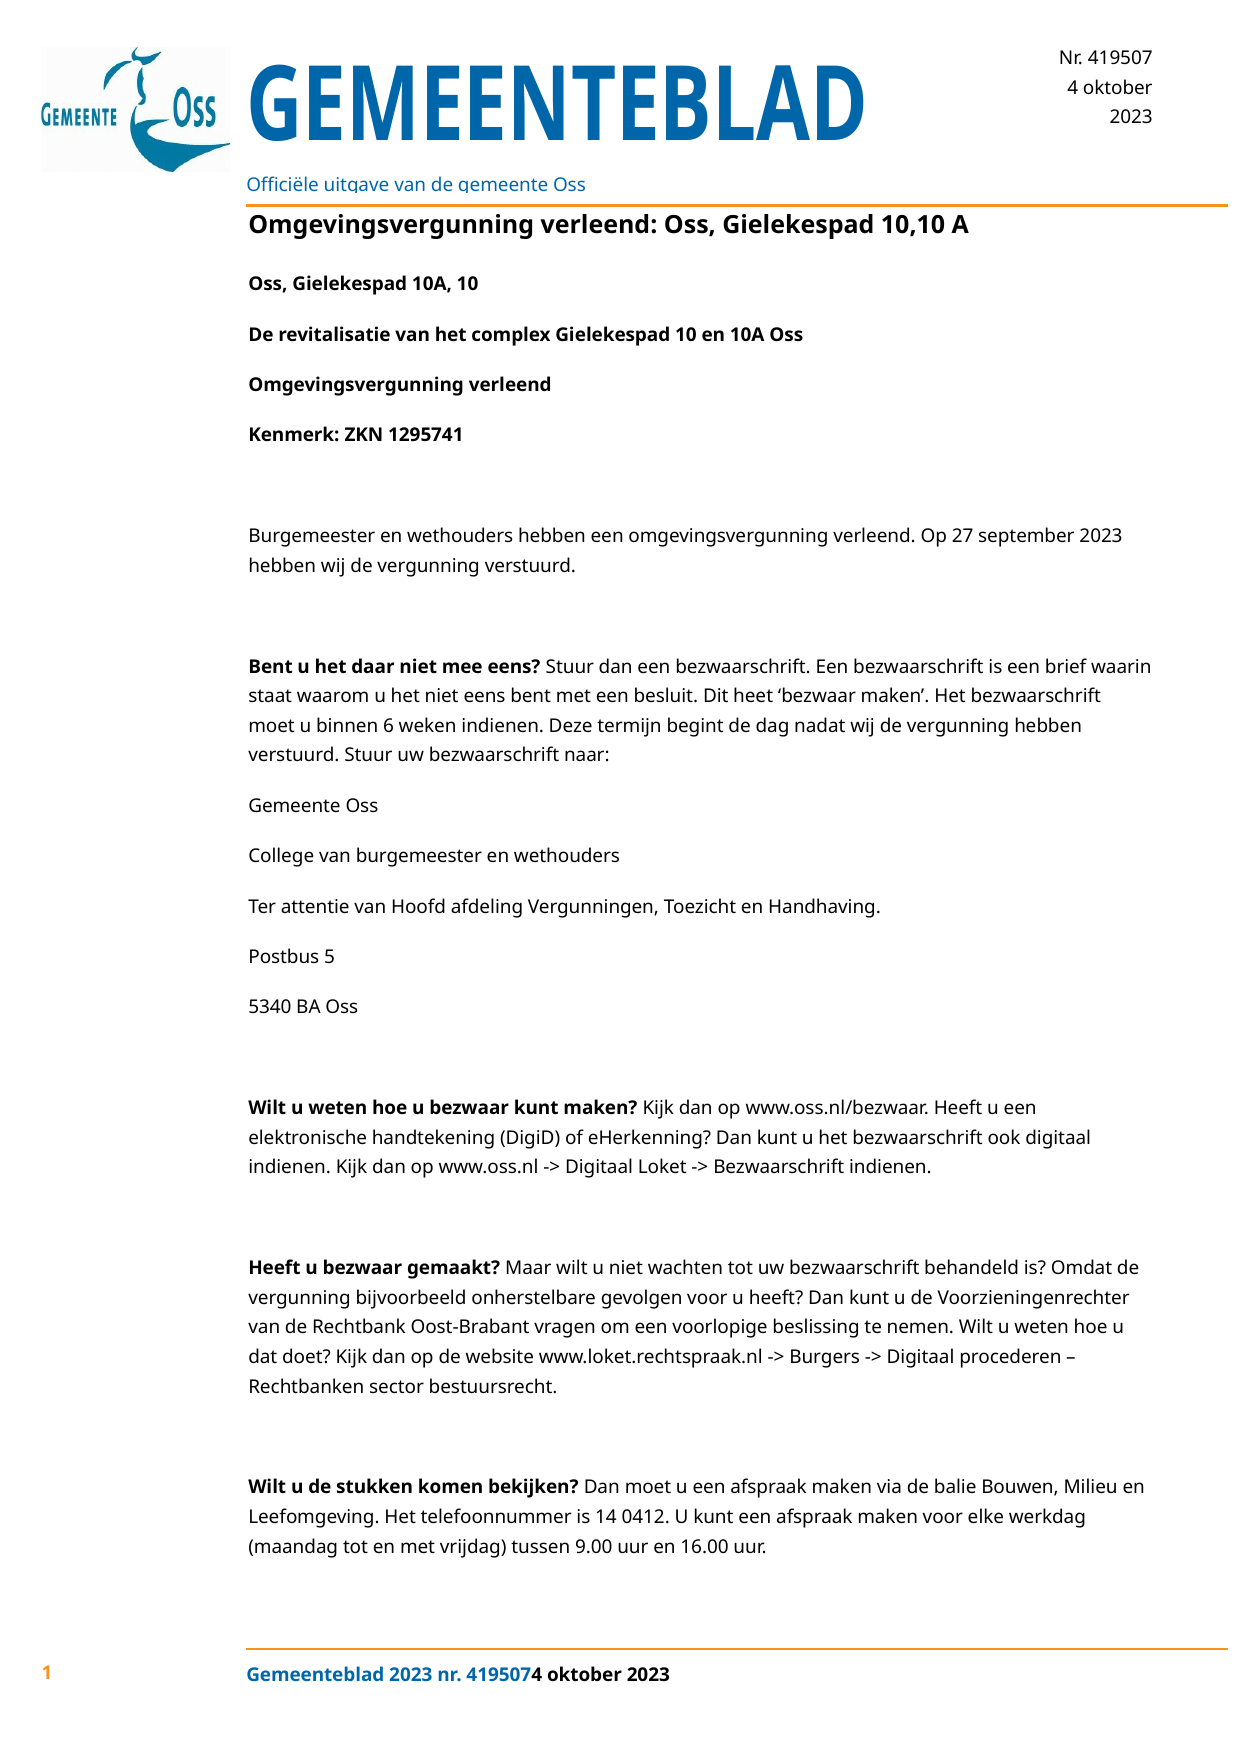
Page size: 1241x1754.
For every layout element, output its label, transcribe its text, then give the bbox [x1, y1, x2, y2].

text College van burgemeester en wethouders [248, 842, 1152, 868]
text Bent u het daar niet mee eens? Stuur dan een bezwaarschrift. Een bezwaarschrift is een brief waarin staat waarom u het niet eens bent met een besluit. Dit heet ‘bezwaar maken’. Het bezwaarschrift moet u binnen 6 weken indienen. Deze termijn begint de dag nadat wij de vergunning hebben verstuurd. Stuur uw bezwaarschrift naar: [248, 653, 1152, 767]
text Kenmerk: ZKN 1295741 [248, 422, 1152, 447]
text De revitalisatie van het complex Gielekespad 10 en 10A Oss [248, 321, 1152, 346]
text Wilt u weten hoe u bezwaar kunt maken? Kijk dan op www.oss.nl/bezwaar. Heeft u een elektronische handtekening (DigiD) of eHerkenning? Dan kunt u het bezwaarschrift ook digitaal indienen. Kijk dan op www.oss.nl -> Digitaal Loket -> Bezwaarschrift indienen. [248, 1094, 1152, 1179]
text Gemeente Oss [248, 792, 1152, 818]
picture [41, 47, 231, 172]
text 5340 BA Oss [248, 994, 1152, 1019]
text Omgevingsvergunning verleend: Oss, Gielekespad 10,10 A [248, 207, 1152, 241]
text Burgemeester en wethouders hebben een omgevingsvergunning verleend. Op 27 september 2023 hebben wij de vergunning verstuurd. [248, 522, 1152, 578]
text Ter attentie van Hoofd afdeling Vergunningen, Toezicht en Handhaving. [248, 893, 1152, 918]
text Wilt u de stukken komen bekijken? Dan moet u een afspraak maken via de balie Bouwen, Milieu en Leefomgeving. Het telefoonnummer is 14 0412. U kunt een afspraak maken voor elke werkdag (maandag tot en met vrijdag) tussen 9.00 uur en 16.00 uur. [248, 1474, 1152, 1558]
text Postbus 5 [248, 943, 1152, 969]
text Heeft u bezwaar gemaakt? Maar wilt u niet wachten tot uw bezwaarschrift behandeld is? Omdat de vergunning bijvoorbeeld onherstelbare gevolgen voor u heeft? Dan kunt u de Voorzieningenrechter van de Rechtbank Oost-Brabant vragen om een voorlopige beslissing te nemen. Wilt u weten hoe u dat doet? Kijk dan op de website www.loket.rechtspraak.nl -> Burgers -> Digitaal procederen – Rechtbanken sector bestuursrecht. [248, 1254, 1152, 1398]
text Omgevingsvergunning verleend [248, 371, 1152, 397]
text Oss, Gielekespad 10A, 10 [248, 270, 1152, 296]
